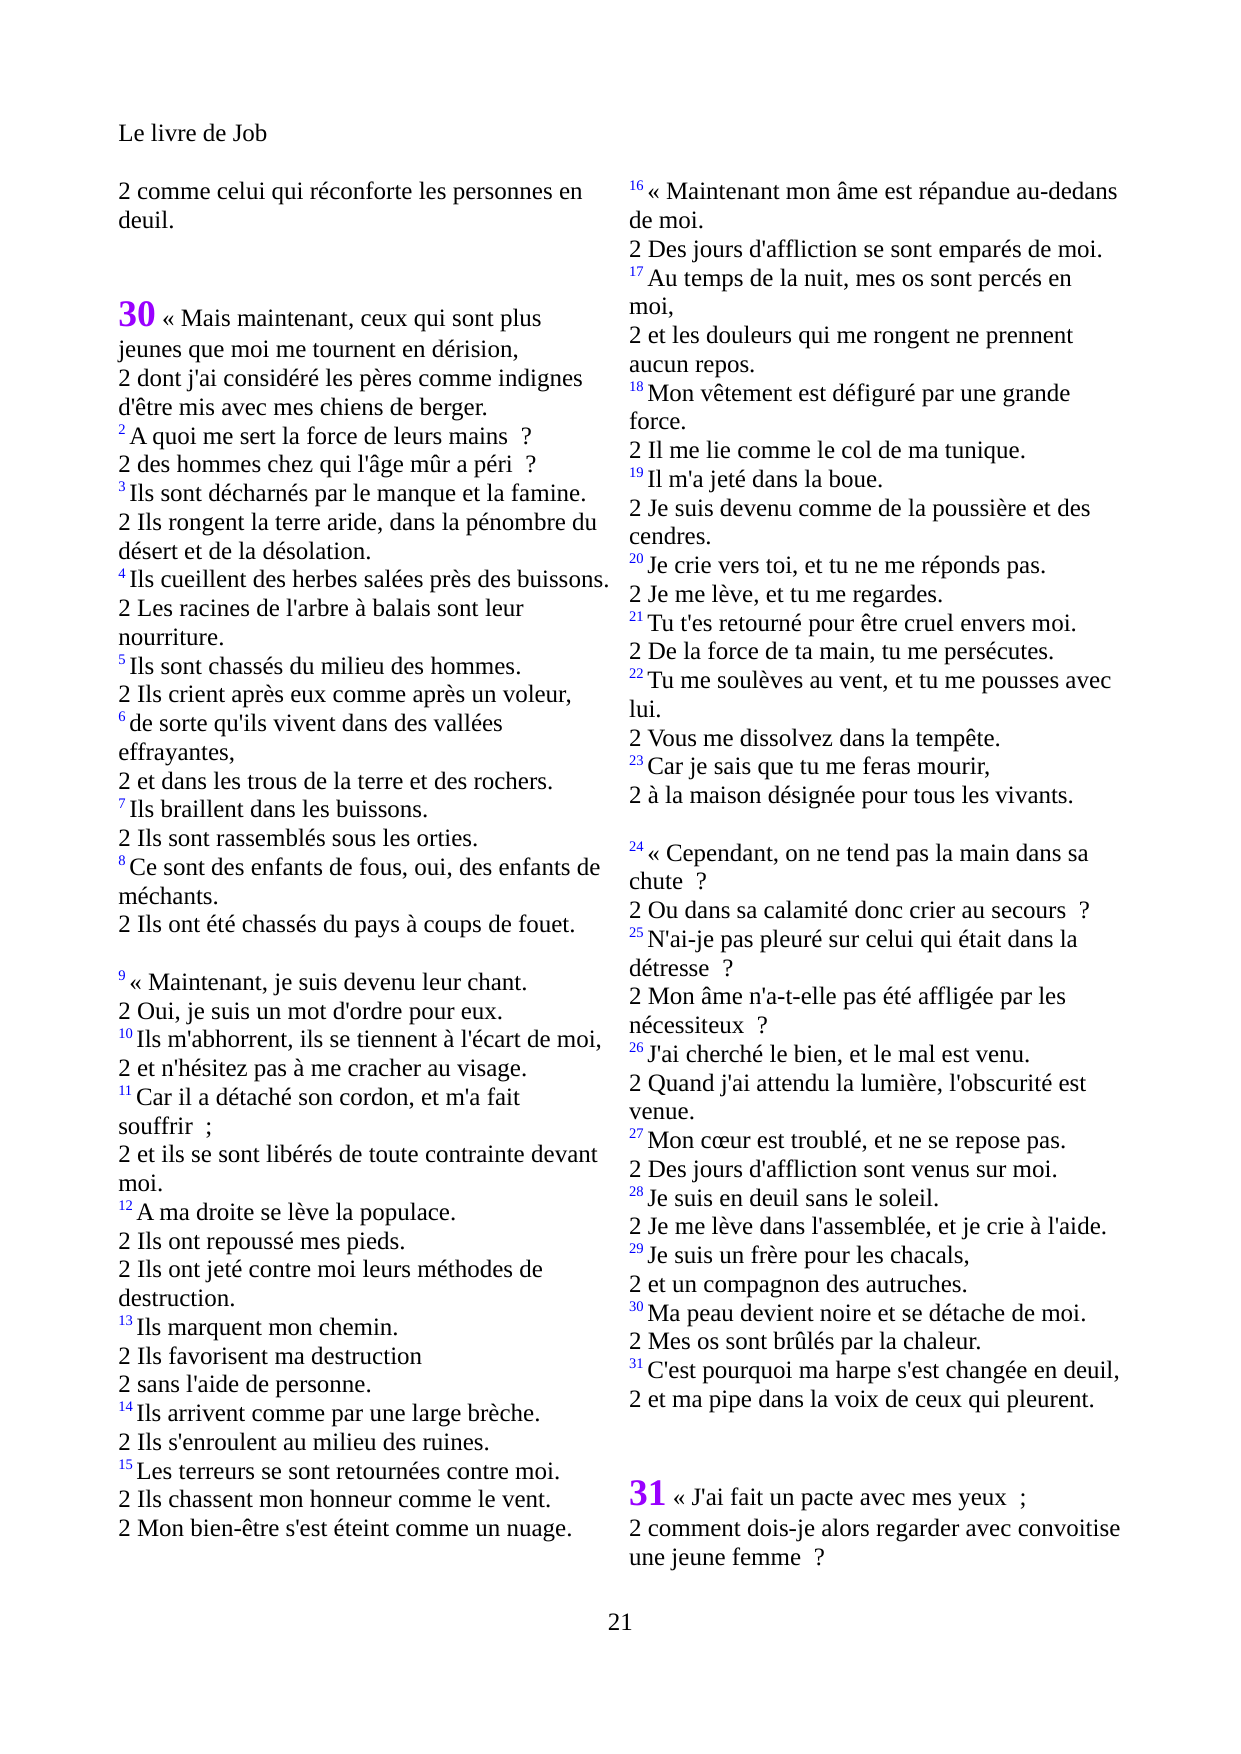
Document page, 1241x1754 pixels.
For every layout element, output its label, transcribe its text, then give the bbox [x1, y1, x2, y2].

text 30 Ma peau devient noire et se détache de moi. [629, 1298, 1122, 1326]
text 25 N'ai-je pas pleuré sur celui qui était dans la détresse ? [629, 924, 1122, 981]
text 7 Ils braillent dans les buissons. [118, 794, 611, 823]
text 16 « Maintenant mon âme est répandue au-dedans de moi. [629, 176, 1122, 234]
text 2 Je me lève, et tu me regardes. [629, 579, 1122, 608]
text 2 Ils favorisent ma destruction [118, 1341, 611, 1369]
text 26 J'ai cherché le bien, et le mal est venu. [629, 1039, 1122, 1068]
text 2 Ou dans sa calamité donc crier au secours ? [629, 895, 1122, 924]
text 2 Oui, je suis un mot d'ordre pour eux. [118, 996, 611, 1024]
text 3 Ils sont décharnés par le manque et la famine. [118, 478, 611, 507]
text 8 Ce sont des enfants de fous, oui, des enfants de méchants. [118, 852, 611, 909]
text 21 Tu t'es retourné pour être cruel envers moi. [629, 608, 1122, 636]
text 2 et les douleurs qui me rongent ne prennent aucun repos. [629, 320, 1122, 378]
text 2 Ils crient après eux comme après un voleur, [118, 679, 611, 708]
text 2 Ils sont rassemblés sous les orties. [118, 823, 611, 852]
text 2 De la force de ta main, tu me persécutes. [629, 636, 1122, 665]
text 2 Ils ont été chassés du pays à coups de fouet. [118, 909, 611, 938]
text 10 Ils m'abhorrent, ils se tiennent à l'écart de moi, [118, 1024, 611, 1053]
text 2 et ma pipe dans la voix de ceux qui pleurent. [629, 1384, 1122, 1413]
text 6 de sorte qu'ils vivent dans des vallées effrayantes, [118, 708, 611, 766]
text 2 Des jours d'affliction se sont emparés de moi. [629, 234, 1122, 263]
text 4 Ils cueillent des herbes salées près des buissons. [118, 564, 611, 593]
text 2 Quand j'ai attendu la lumière, l'obscurité est venue. [629, 1068, 1122, 1125]
text 2 Ils rongent la terre aride, dans la pénombre du désert et de la désolation. [118, 507, 611, 564]
text 9 « Maintenant, je suis devenu leur chant. [118, 967, 611, 996]
text 2 A quoi me sert la force de leurs mains ? [118, 421, 611, 449]
text 20 Je crie vers toi, et tu ne me réponds pas. [629, 550, 1122, 579]
text 2 Ils chassent mon honneur comme le vent. [118, 1484, 611, 1513]
text 2 Ils ont repoussé mes pieds. [118, 1226, 611, 1254]
text 30 « Mais maintenant, ceux qui sont plus jeunes que moi me tournent en dérision, [118, 291, 611, 363]
text 2 Mon âme n'a-t-elle pas été affligée par les nécessiteux ? [629, 981, 1122, 1039]
text 2 et un compagnon des autruches. [629, 1269, 1122, 1298]
text 12 A ma droite se lève la populace. [118, 1197, 611, 1226]
text 31 « J'ai fait un pacte avec mes yeux ; [629, 1470, 1122, 1513]
text 27 Mon cœur est troublé, et ne se repose pas. [629, 1125, 1122, 1154]
text 13 Ils marquent mon chemin. [118, 1312, 611, 1341]
text 2 des hommes chez qui l'âge mûr a péri ? [118, 449, 611, 478]
text 14 Ils arrivent comme par une large brèche. [118, 1398, 611, 1427]
text 2 dont j'ai considéré les pères comme indignes d'être mis avec mes chiens de berger. [118, 363, 611, 421]
text 31 C'est pourquoi ma harpe s'est changée en deuil, [629, 1355, 1122, 1384]
text 2 Des jours d'affliction sont venus sur moi. [629, 1154, 1122, 1183]
text 2 Ils ont jeté contre moi leurs méthodes de destruction. [118, 1254, 611, 1312]
text 2 Vous me dissolvez dans la tempête. [629, 723, 1122, 751]
text 19 Il m'a jeté dans la boue. [629, 464, 1122, 493]
text 18 Mon vêtement est défiguré par une grande force. [629, 378, 1122, 435]
text 2 Les racines de l'arbre à balais sont leur nourriture. [118, 593, 611, 651]
text 28 Je suis en deuil sans le soleil. [629, 1183, 1122, 1211]
text 2 Je suis devenu comme de la poussière et des cendres. [629, 493, 1122, 550]
text 24 « Cependant, on ne tend pas la main dans sa chute ? [629, 838, 1122, 895]
text 22 Tu me soulèves au vent, et tu me pousses avec lui. [629, 665, 1122, 723]
text 15 Les terreurs se sont retournées contre moi. [118, 1456, 611, 1484]
text 29 Je suis un frère pour les chacals, [629, 1240, 1122, 1269]
text 2 Mes os sont brûlés par la chaleur. [629, 1326, 1122, 1355]
text 2 et n'hésitez pas à me cracher au visage. [118, 1053, 611, 1082]
text 2 Je me lève dans l'assemblée, et je crie à l'aide. [629, 1211, 1122, 1240]
text 17 Au temps de la nuit, mes os sont percés en moi, [629, 263, 1122, 320]
text 2 et dans les trous de la terre et des rochers. [118, 766, 611, 794]
text 2 Il me lie comme le col de ma tunique. [629, 435, 1122, 464]
text 2 à la maison désignée pour tous les vivants. [629, 780, 1122, 809]
text 11 Car il a détaché son cordon, et m'a fait souffrir ; [118, 1082, 611, 1139]
text 2 comme celui qui réconforte les personnes en deuil. [118, 176, 611, 234]
text 2 comment dois-je alors regarder avec convoitise une jeune femme ? [629, 1513, 1122, 1571]
text 2 sans l'aide de personne. [118, 1369, 611, 1398]
text 23 Car je sais que tu me feras mourir, [629, 751, 1122, 780]
text 2 Ils s'enroulent au milieu des ruines. [118, 1427, 611, 1456]
text 5 Ils sont chassés du milieu des hommes. [118, 651, 611, 679]
text 2 Mon bien-être s'est éteint comme un nuage. [118, 1513, 611, 1542]
text 2 et ils se sont libérés de toute contrainte devant moi. [118, 1139, 611, 1197]
